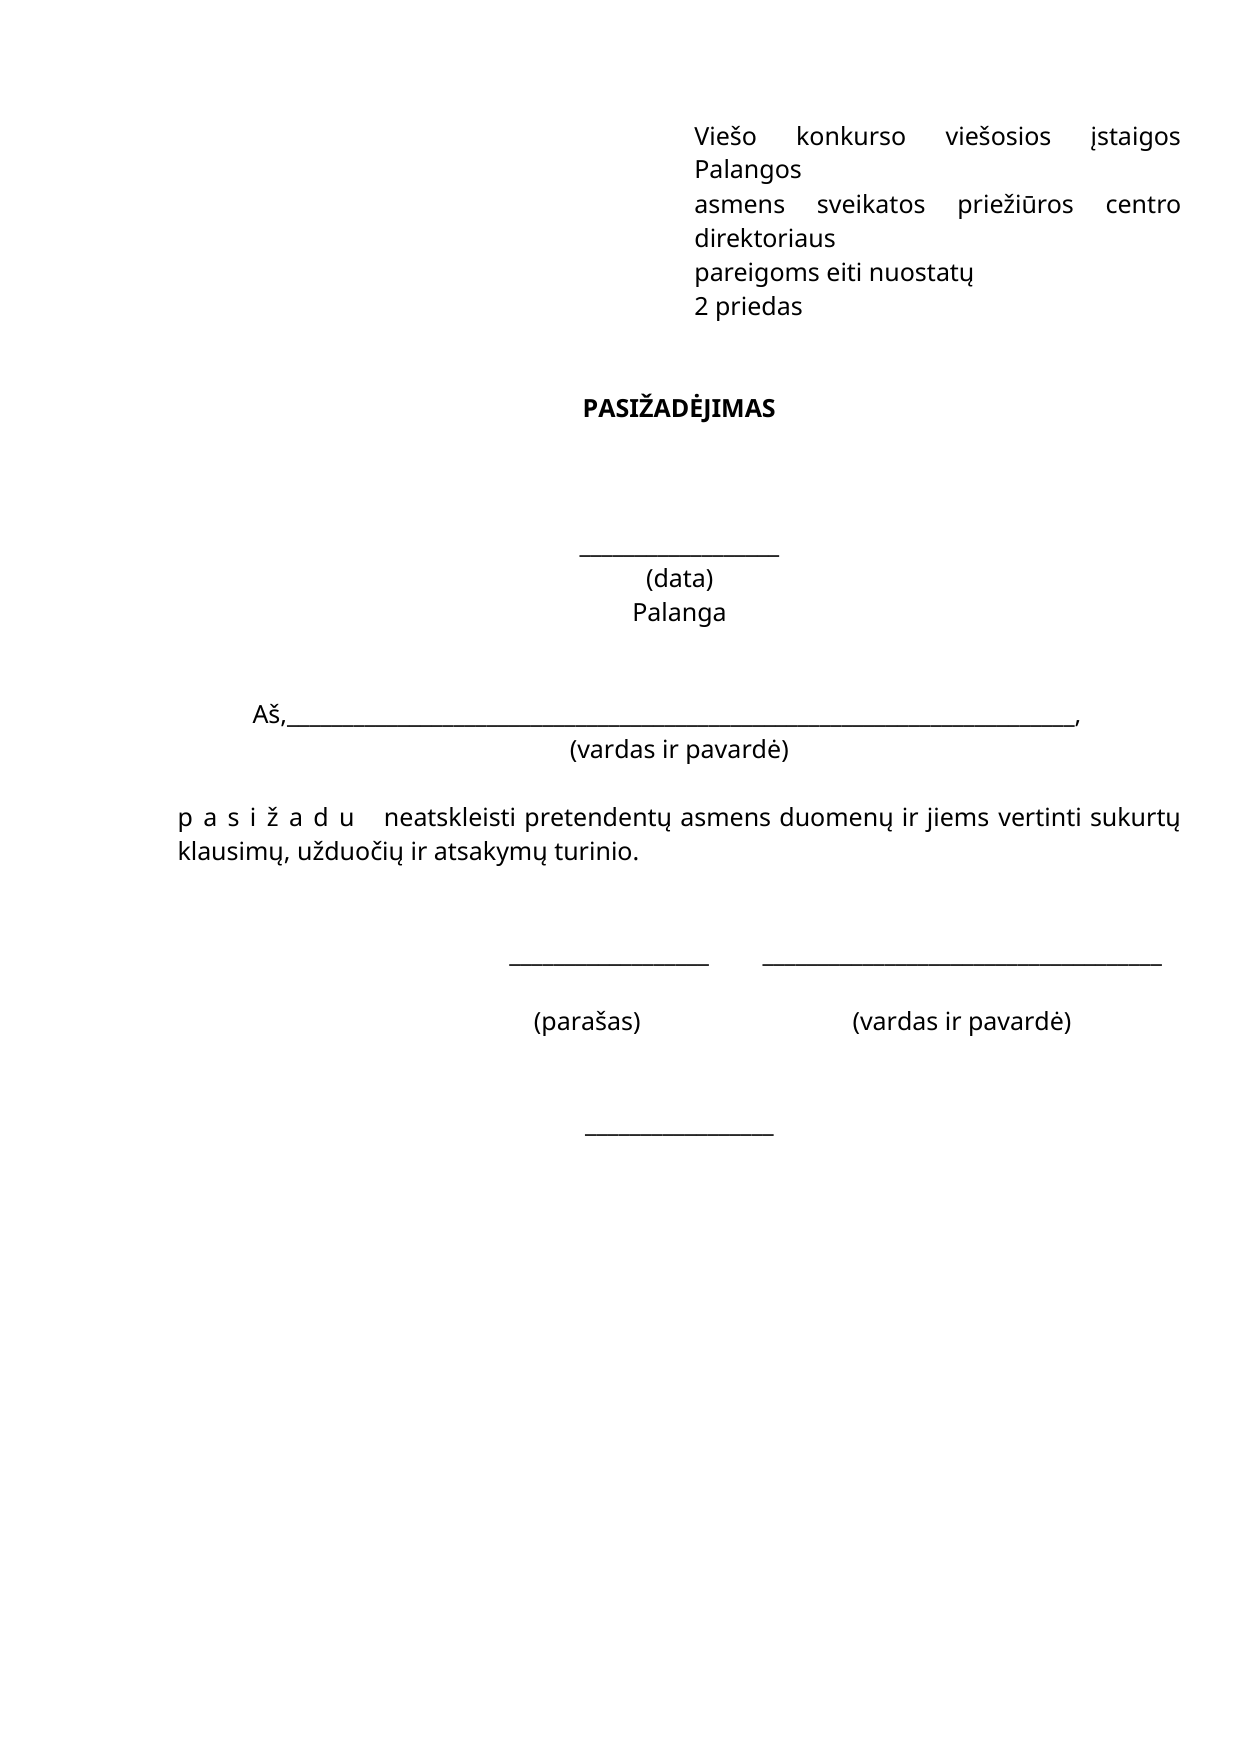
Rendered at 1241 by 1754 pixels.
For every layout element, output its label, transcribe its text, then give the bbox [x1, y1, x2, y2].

text pareigoms eiti nuostatų [694, 254, 1181, 288]
text (vardas ir pavardė) [177, 731, 1181, 765]
text Palanga [177, 595, 1181, 629]
text __________________ [177, 527, 1181, 561]
text PASIŽADĖJIMAS [177, 391, 1181, 425]
text asmens sveikatos priežiūros centro direktoriaus [694, 186, 1181, 254]
text pasižadu neatskleisti pretendentų asmens duomenų ir jiems vertinti sukurtų klausimų, užduočių ir atsakymų turinio. [177, 799, 1181, 867]
text Viešo konkurso viešosios įstaigos Palangos [694, 118, 1181, 186]
table_header __________________ (parašas) [454, 936, 720, 1106]
text Aš,_______________________________________________________________________, [177, 697, 1181, 731]
text (data) [177, 561, 1181, 595]
text _________________ [177, 1106, 1181, 1140]
table_header ____________________________________ (vardas ir pavardė) [720, 936, 1204, 1106]
text 2 priedas [694, 288, 1181, 322]
